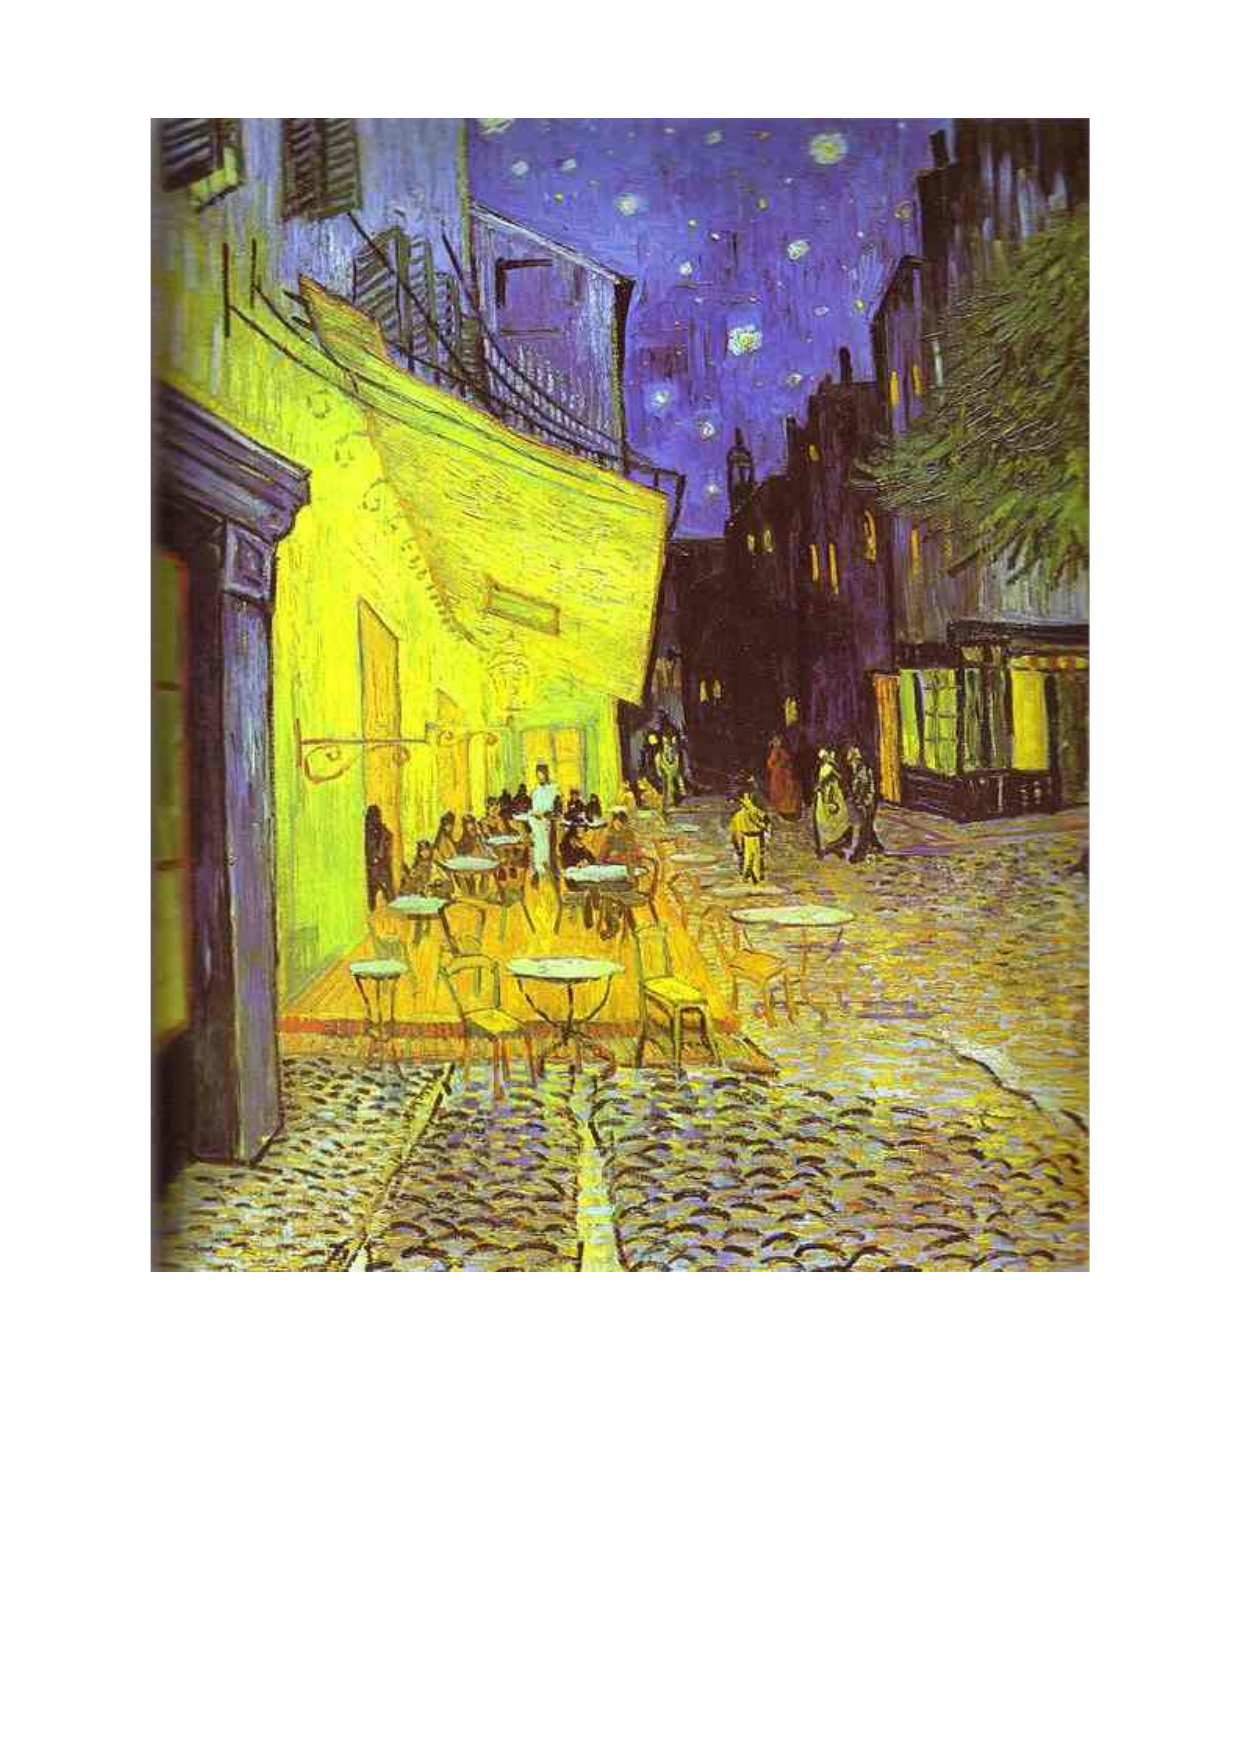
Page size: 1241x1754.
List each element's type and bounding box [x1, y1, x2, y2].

picture [150, 118, 1090, 1272]
